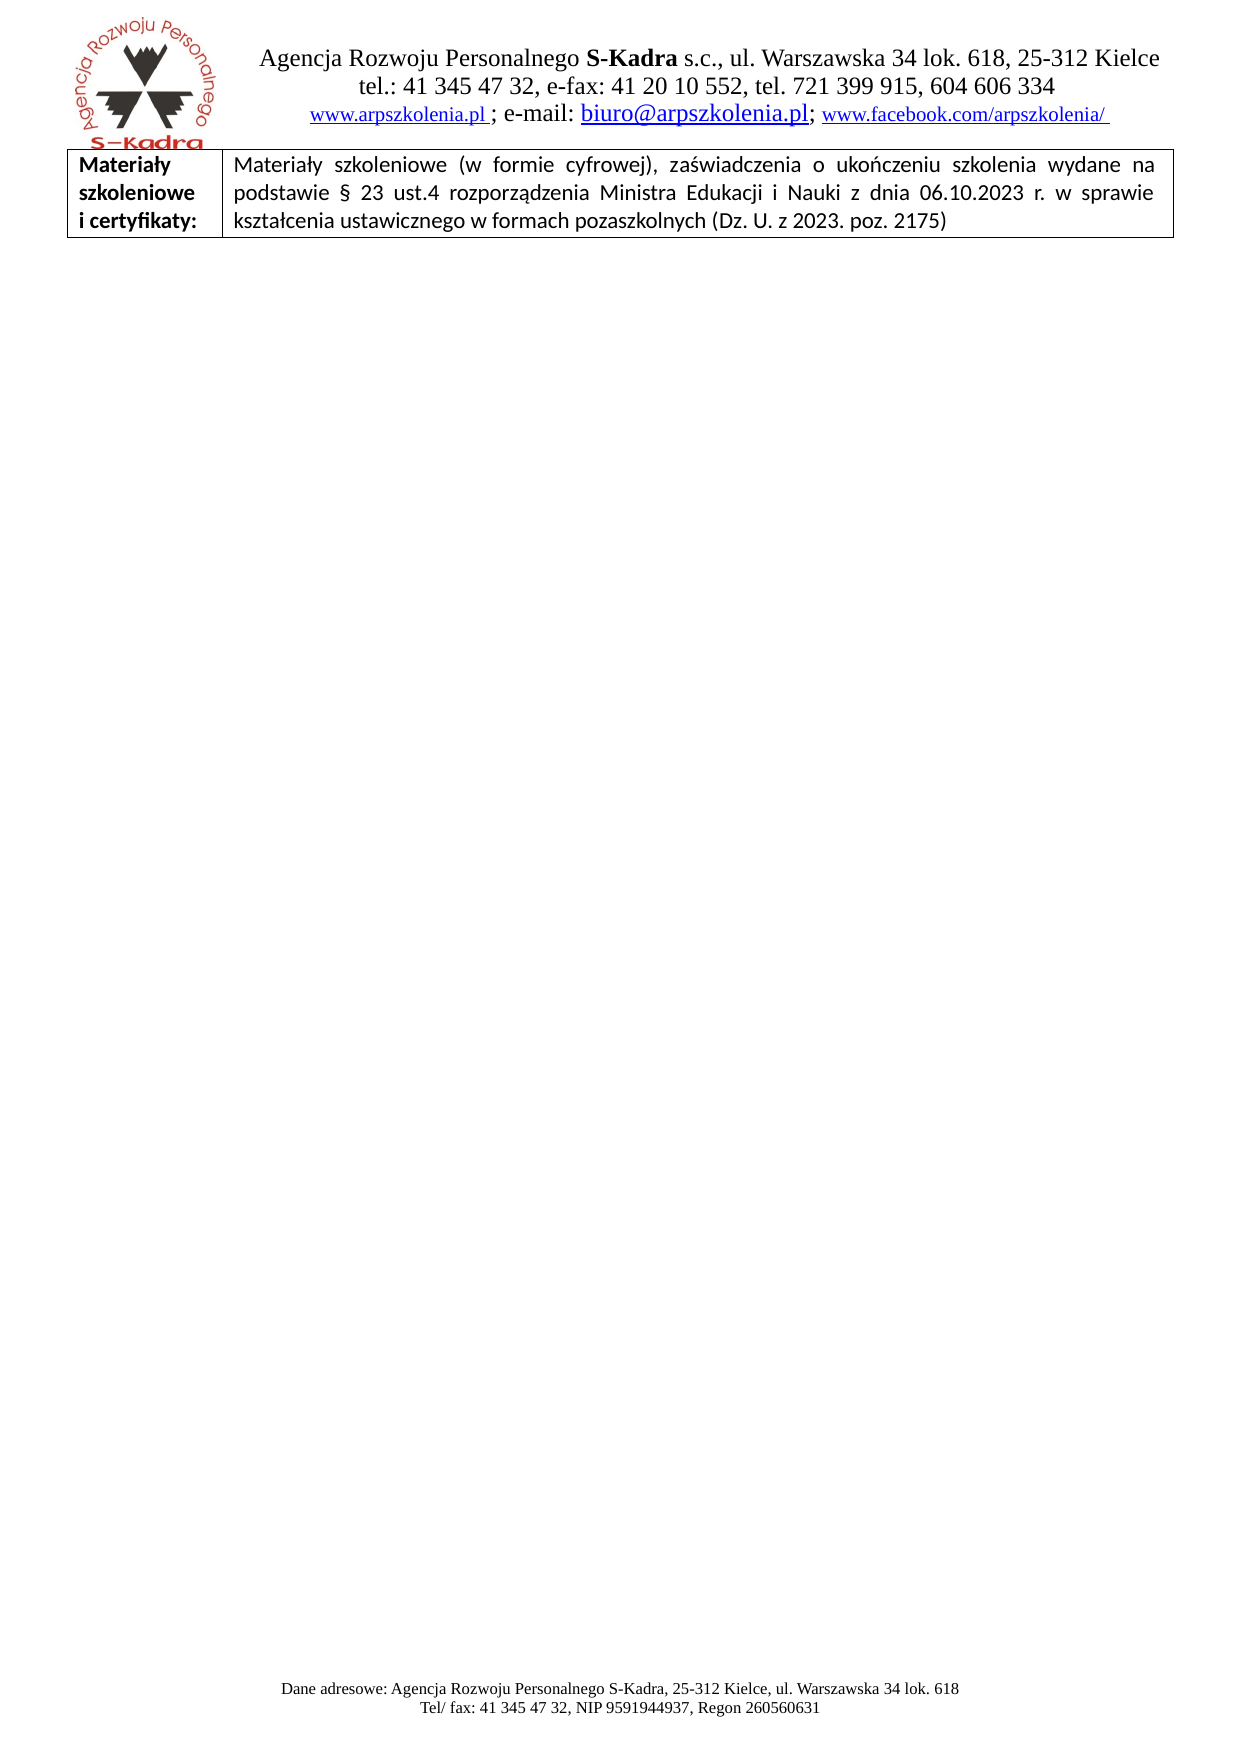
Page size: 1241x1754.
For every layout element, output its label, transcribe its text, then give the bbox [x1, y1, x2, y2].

table_cell Materiały szkoleniowe i certyfikaty: [68, 150, 222, 237]
table_cell Materiały szkoleniowe (w formie cyfrowej), zaświadczenia o ukończeniu szkolenia wydane na podstawie § 23 ust.4 rozporządzenia Ministra Edukacji i Nauki z dnia 06.10.2023 r. w sprawie kształcenia ustawicznego w formach pozaszkolnych (Dz. U. z 2023. poz. 2175) [223, 150, 1173, 237]
